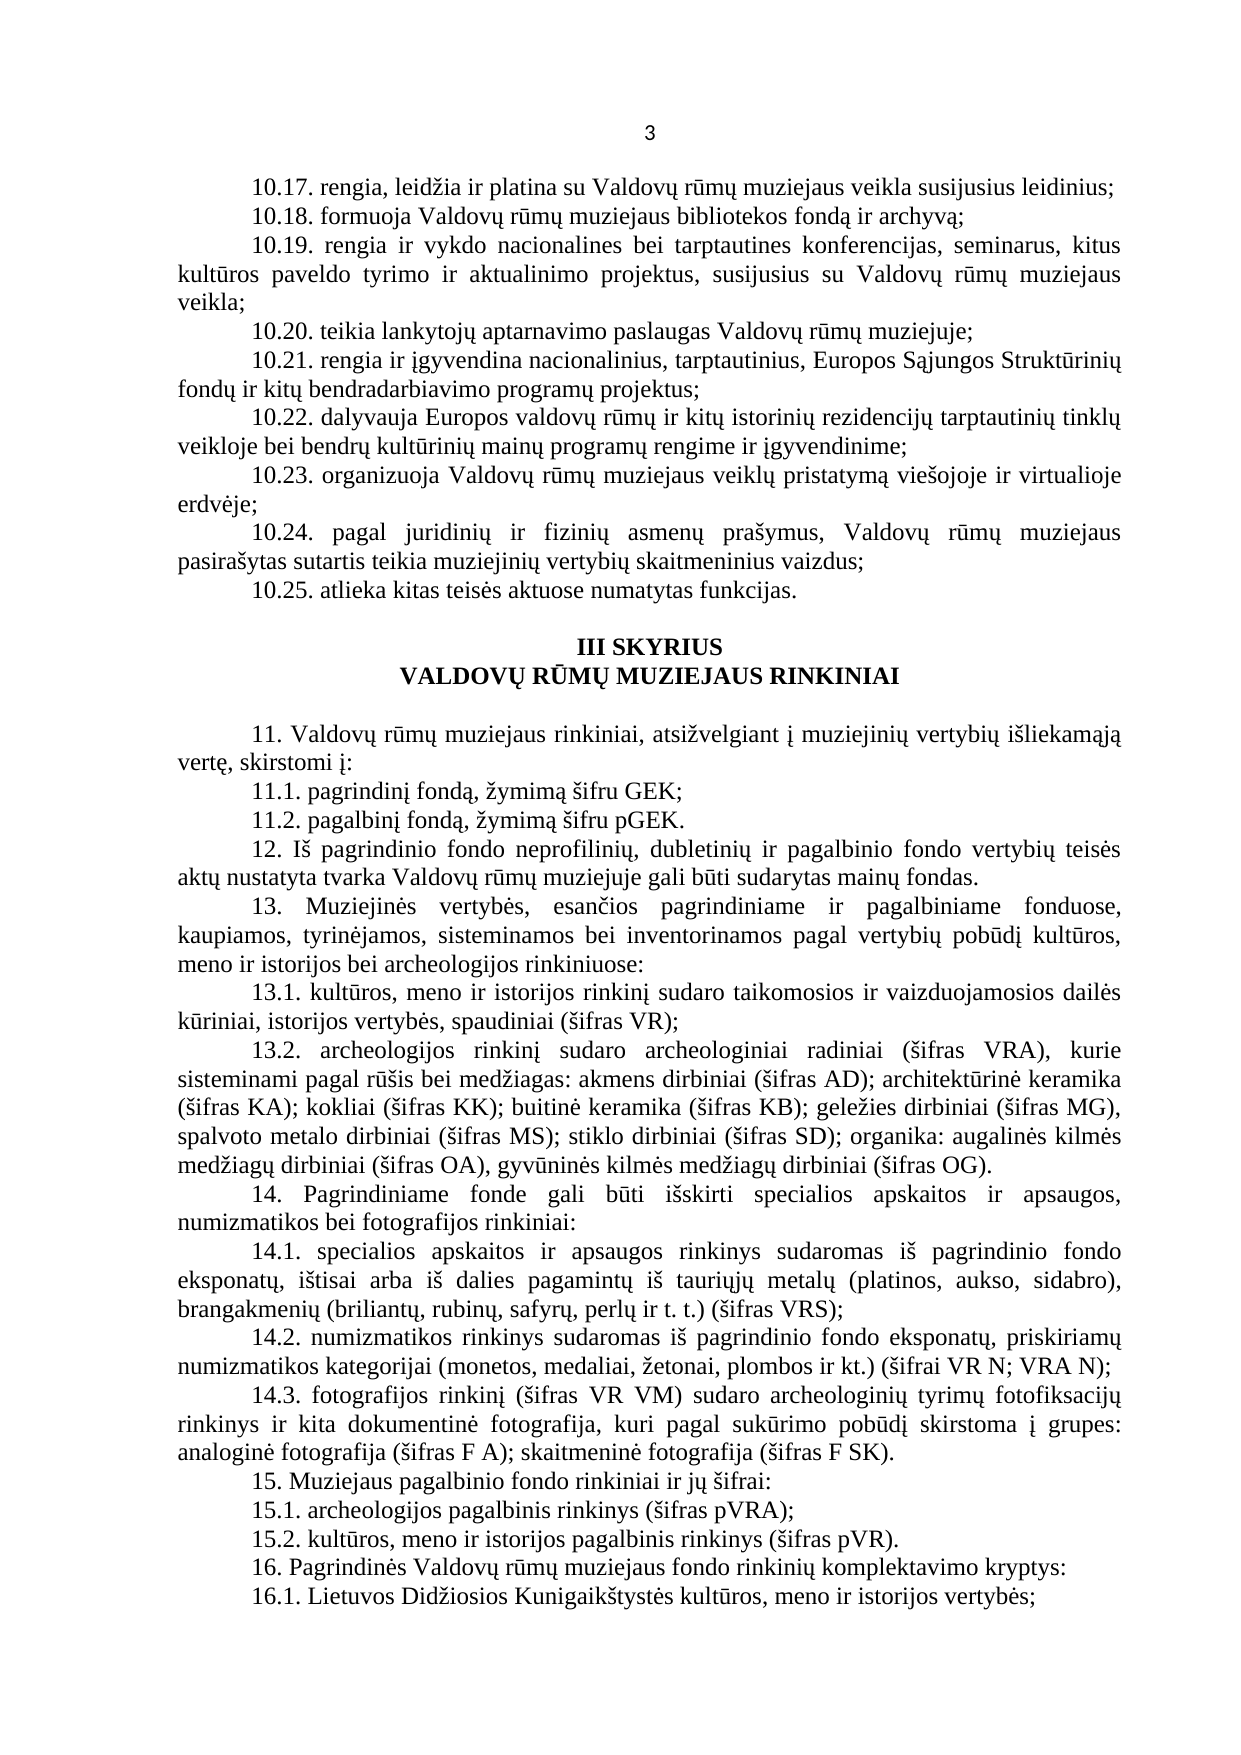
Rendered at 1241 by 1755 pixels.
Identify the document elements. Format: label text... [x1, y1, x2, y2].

text 14.2. numizmatikos rinkinys sudaromas iš pagrindinio fondo eksponatų, priskiriamų numizmatikos kategorijai (monetos, medaliai, žetonai, plombos ir kt.) (šifrai VR N; VRA N); [177, 1322, 1122, 1380]
text 10.25. atlieka kitas teisės aktuose numatytas funkcijas. [177, 575, 1122, 604]
text 14. Pagrindiniame fonde gali būti išskirti specialios apskaitos ir apsaugos, numizmatikos bei fotografijos rinkiniai: [177, 1179, 1122, 1236]
text 10.22. dalyvauja Europos valdovų rūmų ir kitų istorinių rezidencijų tarptautinių tinklų veikloje bei bendrų kultūrinių mainų programų rengime ir įgyvendinime; [177, 402, 1122, 460]
text III SKYRIUS [177, 632, 1122, 661]
text 11.1. pagrindinį fondą, žymimą šifru GEK; [177, 776, 1122, 805]
text 15.2. kultūros, meno ir istorijos pagalbinis rinkinys (šifras pVR). [177, 1524, 1122, 1552]
text VALDOVŲ RŪMŲ MUZIEJAUS RINKINIAI [177, 661, 1122, 690]
text 12. Iš pagrindinio fondo neprofilinių, dubletinių ir pagalbinio fondo vertybių teisės aktų nustatyta tvarka Valdovų rūmų muziejuje gali būti sudarytas mainų fondas. [177, 834, 1122, 891]
text 11. Valdovų rūmų muziejaus rinkiniai, atsižvelgiant į muziejinių vertybių išliekamąją vertę, skirstomi į: [177, 719, 1122, 776]
text 10.17. rengia, leidžia ir platina su Valdovų rūmų muziejaus veikla susijusius leidinius; [177, 172, 1122, 201]
text 15. Muziejaus pagalbinio fondo rinkiniai ir jų šifrai: [177, 1466, 1122, 1495]
text 10.23. organizuoja Valdovų rūmų muziejaus veiklų pristatymą viešojoje ir virtualioje erdvėje; [177, 460, 1122, 517]
text 14.1. specialios apskaitos ir apsaugos rinkinys sudaromas iš pagrindinio fondo eksponatų, ištisai arba iš dalies pagamintų iš tauriųjų metalų (platinos, aukso, sidabro), brangakmenių (briliantų, rubinų, safyrų, perlų ir t. t.) (šifras VRS); [177, 1236, 1122, 1322]
text 16.1. Lietuvos Didžiosios Kunigaikštystės kultūros, meno ir istorijos vertybės; [177, 1581, 1122, 1610]
text 16. Pagrindinės Valdovų rūmų muziejaus fondo rinkinių komplektavimo kryptys: [177, 1552, 1122, 1581]
text 14.3. fotografijos rinkinį (šifras VR VM) sudaro archeologinių tyrimų fotofiksacijų rinkinys ir kita dokumentinė fotografija, kuri pagal sukūrimo pobūdį skirstoma į grupes: analoginė fotografija (šifras F A); skaitmeninė fotografija (šifras F SK). [177, 1380, 1122, 1466]
text 10.19. rengia ir vykdo nacionalines bei tarptautines konferencijas, seminarus, kitus kultūros paveldo tyrimo ir aktualinimo projektus, susijusius su Valdovų rūmų muziejaus veikla; [177, 230, 1122, 316]
text 13.1. kultūros, meno ir istorijos rinkinį sudaro taikomosios ir vaizduojamosios dailės kūriniai, istorijos vertybės, spaudiniai (šifras VR); [177, 977, 1122, 1035]
text 10.21. rengia ir įgyvendina nacionalinius, tarptautinius, Europos Sąjungos Struktūrinių fondų ir kitų bendradarbiavimo programų projektus; [177, 345, 1122, 402]
text 11.2. pagalbinį fondą, žymimą šifru pGEK. [177, 805, 1122, 834]
text 15.1. archeologijos pagalbinis rinkinys (šifras pVRA); [177, 1495, 1122, 1524]
text 10.24. pagal juridinių ir fizinių asmenų prašymus, Valdovų rūmų muziejaus pasirašytas sutartis teikia muziejinių vertybių skaitmeninius vaizdus; [177, 517, 1122, 575]
text 13. Muziejinės vertybės, esančios pagrindiniame ir pagalbiniame fonduose, kaupiamos, tyrinėjamos, sisteminamos bei inventorinamos pagal vertybių pobūdį kultūros, meno ir istorijos bei archeologijos rinkiniuose: [177, 891, 1122, 977]
text 10.18. formuoja Valdovų rūmų muziejaus bibliotekos fondą ir archyvą; [177, 201, 1122, 230]
text 10.20. teikia lankytojų aptarnavimo paslaugas Valdovų rūmų muziejuje; [177, 316, 1122, 345]
text 13.2. archeologijos rinkinį sudaro archeologiniai radiniai (šifras VRA), kurie sisteminami pagal rūšis bei medžiagas: akmens dirbiniai (šifras AD); architektūrinė keramika (šifras KA); kokliai (šifras KK); buitinė keramika (šifras KB); geležies dirbiniai (šifras MG), spalvoto metalo dirbiniai (šifras MS); stiklo dirbiniai (šifras SD); organika: augalinės kilmės medžiagų dirbiniai (šifras OA), gyvūninės kilmės medžiagų dirbiniai (šifras OG). [177, 1035, 1122, 1179]
